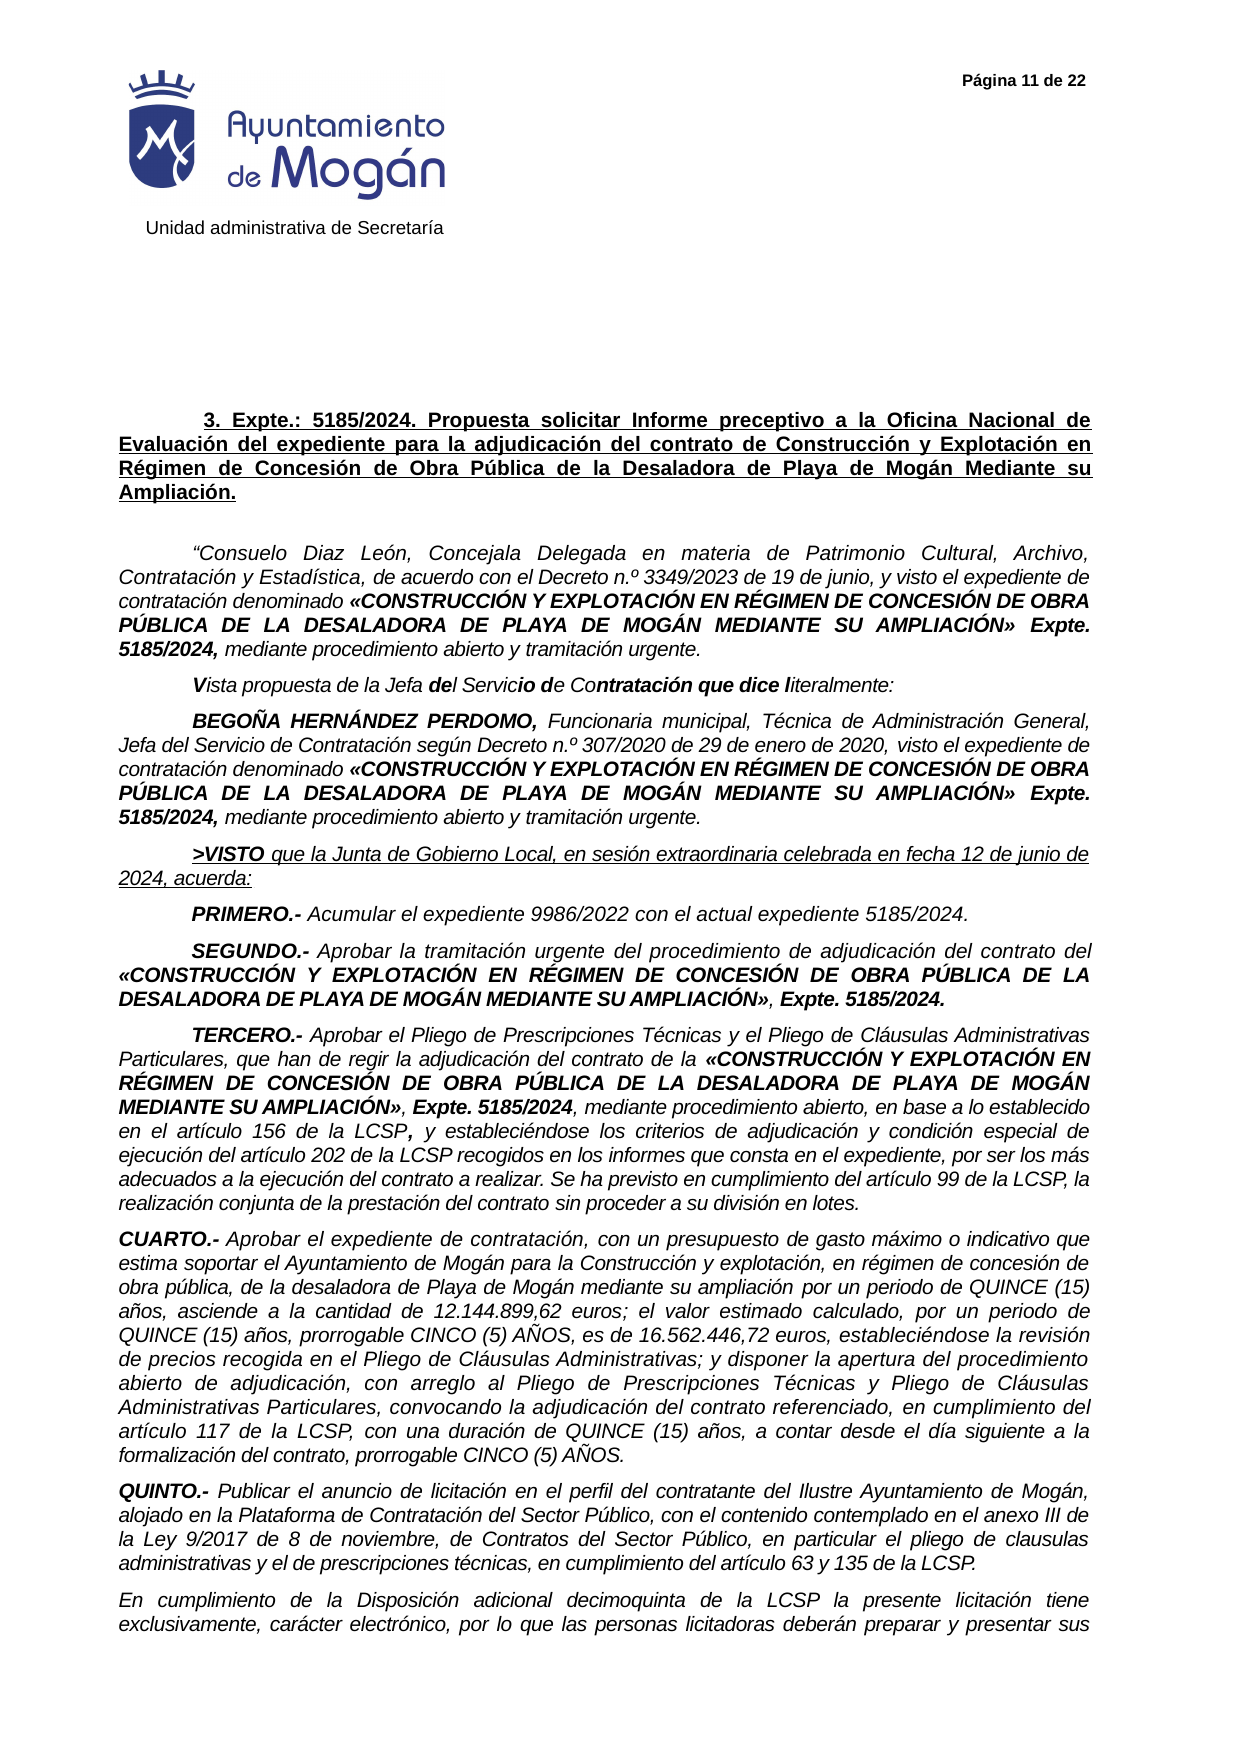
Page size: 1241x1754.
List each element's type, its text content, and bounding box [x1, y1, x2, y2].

text “Consuelo Diaz León, Concejala Delegada en materia de Patrimonio Cultural, Archivo, Contratación y Estadística, de acuerdo con el Decreto n.º 3349/2023 de 19 de junio, y visto el expediente de contratación denominado «CONSTRUCCIÓN Y EXPLOTACIÓN EN RÉGIMEN DE CONCESIÓN DE OBRA PÚBLICA DE LA DESALADORA DE PLAYA DE MOGÁN MEDIANTE SU AMPLIACIÓN» Expte. 5185/2024, mediante procedimiento abierto y tramitación urgente. [118, 541, 1092, 660]
text QUINTO.- Publicar el anuncio de licitación en el perfil del contratante del Ilustre Ayuntamiento de Mogán, alojado en la Plataforma de Contratación del Sector Público, con el contenido contemplado en el anexo III de la Ley 9/2017 de 8 de noviembre, de Contratos del Sector Público, en particular el pliego de clausulas administrativas y el de prescripciones técnicas, en cumplimiento del artículo 63 y 135 de la LCSP. [118, 1479, 1092, 1575]
text TERCERO.- Aprobar el Pliego de Prescripciones Técnicas y el Pliego de Cláusulas Administrativas Particulares, que han de regir la adjudicación del contrato de la «CONSTRUCCIÓN Y EXPLOTACIÓN EN RÉGIMEN DE CONCESIÓN DE OBRA PÚBLICA DE LA DESALADORA DE PLAYA DE MOGÁN MEDIANTE SU AMPLIACIÓN», Expte. 5185/2024, mediante procedimiento abierto, en base a lo establecido en el artículo 156 de la LCSP, y estableciéndose los criterios de adjudicación y condición especial de ejecución del artículo 202 de la LCSP recogidos en los informes que consta en el expediente, por ser los más adecuados a la ejecución del contrato a realizar. Se ha previsto en cumplimiento del artículo 99 de la LCSP, la realización conjunta de la prestación del contrato sin proceder a su división en lotes. [118, 1023, 1092, 1214]
text BEGOÑA HERNÁNDEZ PERDOMO, Funcionaria municipal, Técnica de Administración General, Jefa del Servicio de Contratación según Decreto n.º 307/2020 de 29 de enero de 2020, visto el expediente de contratación denominado «CONSTRUCCIÓN Y EXPLOTACIÓN EN RÉGIMEN DE CONCESIÓN DE OBRA PÚBLICA DE LA DESALADORA DE PLAYA DE MOGÁN MEDIANTE SU AMPLIACIÓN» Expte. 5185/2024, mediante procedimiento abierto y tramitación urgente. [118, 709, 1092, 829]
text Vista propuesta de la Jefa del Servicio de Contratación que dice literalmente: [118, 673, 1092, 697]
text Régimen de Concesión de Obra Pública de la Desaladora de Playa de Mogán Mediante su [118, 454, 1092, 477]
text >VISTO que la Junta de Gobierno Local, en sesión extraordinaria celebrada en fecha 12 de junio de 2024, acuerda: [118, 842, 1092, 889]
text PRIMERO.- Acumular el expediente 9986/2022 con el actual expediente 5185/2024. [118, 902, 1092, 926]
text 3. Expte.: 5185/2024. Propuesta solicitar Informe preceptivo a la Oficina Nacional de Evaluación del expediente para la adjudicación del contrato de Construcción y Explotación en [118, 408, 1092, 453]
text SEGUNDO.- Aprobar la tramitación urgente del procedimiento de adjudicación del contrato del «CONSTRUCCIÓN Y EXPLOTACIÓN EN RÉGIMEN DE CONCESIÓN DE OBRA PÚBLICA DE LA DESALADORA DE PLAYA DE MOGÁN MEDIANTE SU AMPLIACIÓN», Expte. 5185/2024. [118, 938, 1092, 1010]
text En cumplimiento de la Disposición adicional decimoquinta de la LCSP la presente licitación tiene exclusivamente, carácter electrónico, por lo que las personas licitadoras deberán preparar y presentar sus [118, 1587, 1092, 1635]
picture [128, 70, 445, 206]
text CUARTO.- Aprobar el expediente de contratación, con un presupuesto de gasto máximo o indicativo que estima soportar el Ayuntamiento de Mogán para la Construcción y explotación, en régimen de concesión de obra pública, de la desaladora de Playa de Mogán mediante su ampliación por un periodo de QUINCE (15) años, asciende a la cantidad de 12.144.899,62 euros; el valor estimado calculado, por un periodo de QUINCE (15) años, prorrogable CINCO (5) AÑOS, es de 16.562.446,72 euros, estableciéndose la revisión de precios recogida en el Pliego de Cláusulas Administrativas; y disponer la apertura del procedimiento abierto de adjudicación, con arreglo al Pliego de Prescripciones Técnicas y Pliego de Cláusulas Administrativas Particulares, convocando la adjudicación del contrato referenciado, en cumplimiento del artículo 117 de la LCSP, con una duración de QUINCE (15) años, a contar desde el día siguiente a la formalización del contrato, prorrogable CINCO (5) AÑOS. [118, 1227, 1092, 1467]
text Ampliación. [118, 478, 1092, 504]
